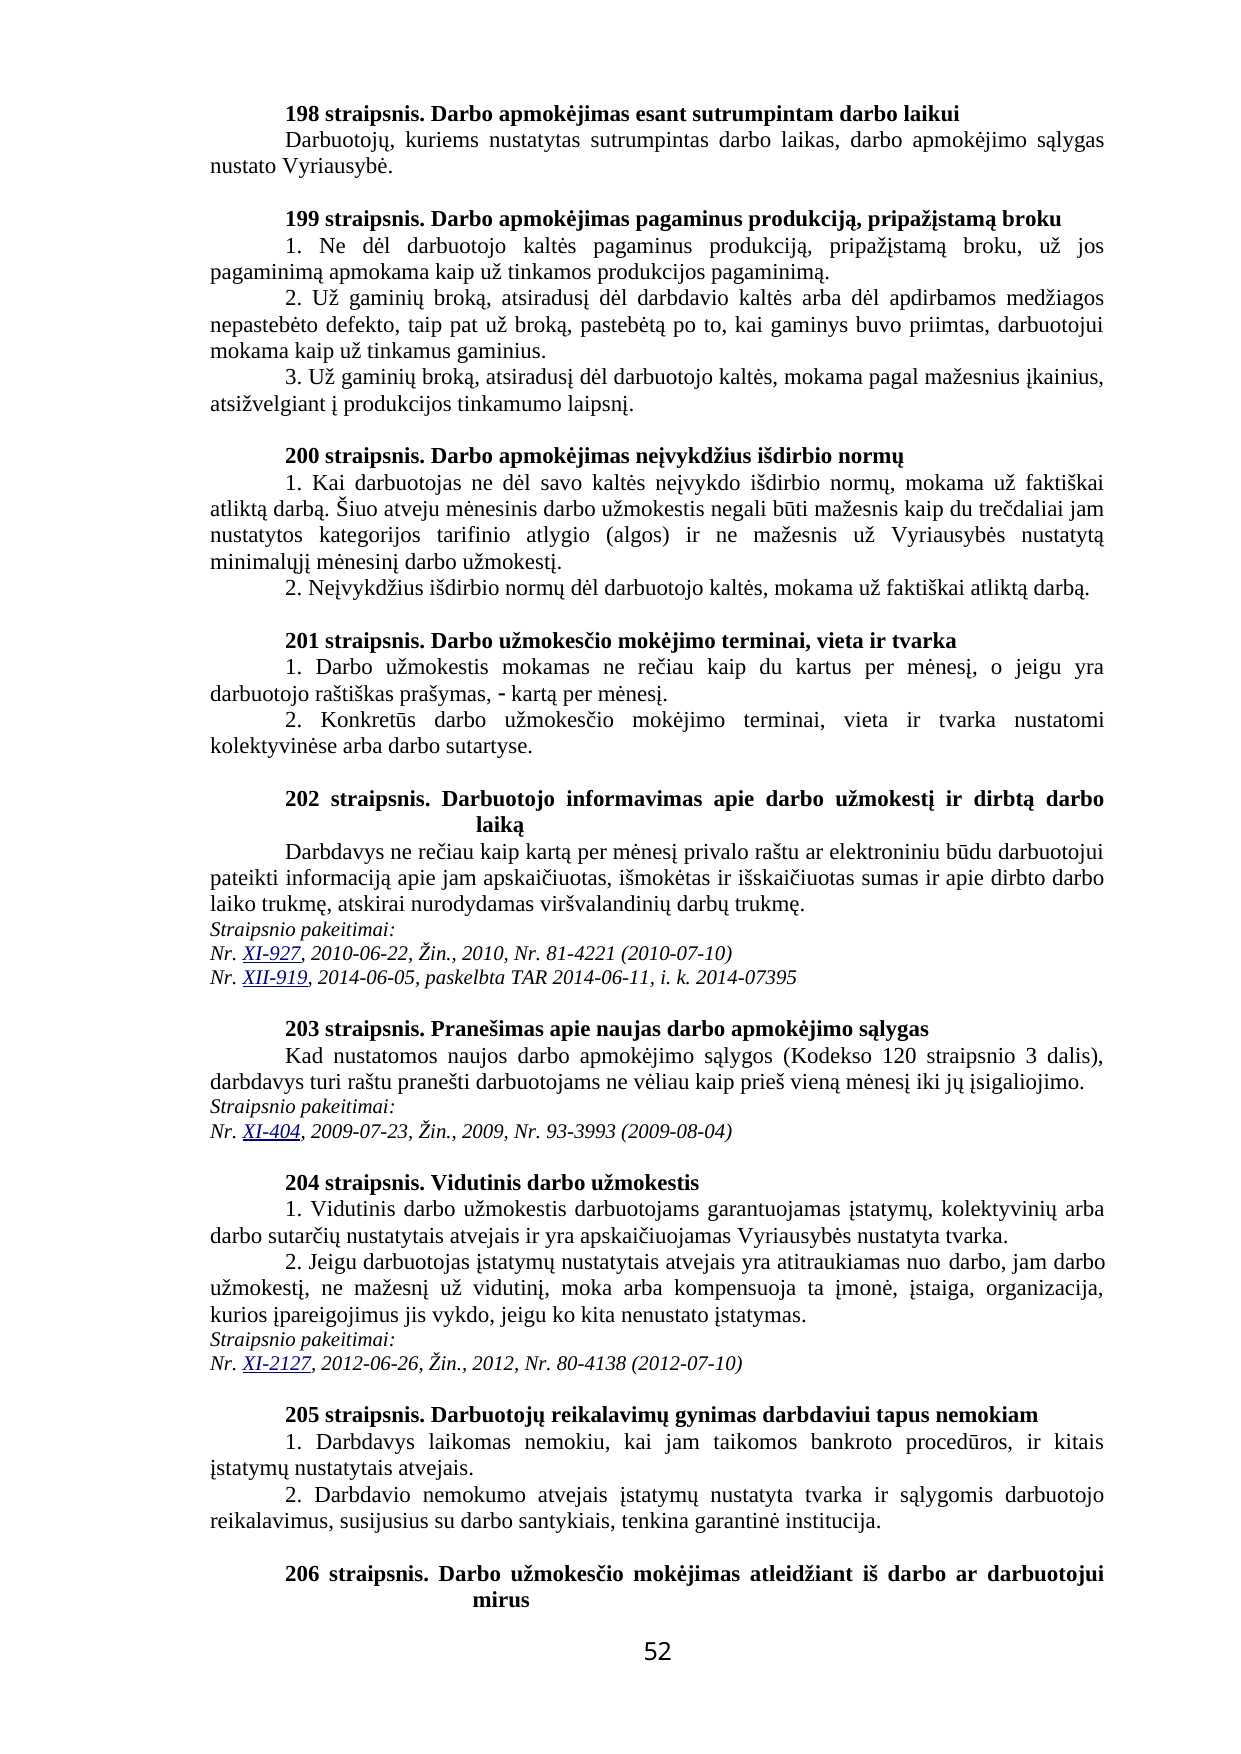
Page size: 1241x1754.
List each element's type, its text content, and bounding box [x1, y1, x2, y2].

text Nr. XI-404, 2009-07-23, Žin., 2009, Nr. 93-3993 (2009-08-04) [210, 1118, 1106, 1143]
text 2. Darbdavio nemokumo atvejais įstatymų nustatyta tvarka ir sąlygomis darbuotojo reikalavimus, susijusius su darbo santykiais, tenkina garantinė institucija. [210, 1481, 1106, 1533]
text 206 straipsnis. Darbo užmokesčio mokėjimas atleidžiant iš darbo ar darbuotojui mirus [285, 1560, 1106, 1612]
text 202 straipsnis. Darbuotojo informavimas apie darbo užmokestį ir dirbtą darbo laiką [285, 785, 1106, 838]
text 1. Kai darbuotojas ne dėl savo kaltės neįvykdo išdirbio normų, mokama už faktiškai atliktą darbą. Šiuo atveju mėnesinis darbo užmokestis negali būti mažesnis kaip du trečdaliai jam nustatytos kategorijos tarifinio atlygio (algos) ir ne mažesnis už Vyriausybės nustatytą minimalųjį mėnesinį darbo užmokestį. [210, 469, 1106, 574]
text Darbuotojų, kuriems nustatytas sutrumpintas darbo laikas, darbo apmokėjimo sąlygas nustato Vyriausybė. [210, 126, 1106, 179]
text Straipsnio pakeitimai: [210, 1327, 1106, 1351]
text 1. Darbo užmokestis mokamas ne rečiau kaip du kartus per mėnesį, o jeigu yra darbuotojo raštiškas prašymas,  kartą per mėnesį. [210, 653, 1106, 706]
text 204 straipsnis. Vidutinis darbo užmokestis [210, 1169, 1106, 1195]
text 3. Už gaminių broką, atsiradusį dėl darbuotojo kaltės, mokama pagal mažesnius įkainius, atsižvelgiant į produkcijos tinkamumo laipsnį. [210, 363, 1106, 416]
text 200 straipsnis. Darbo apmokėjimas neįvykdžius išdirbio normų [210, 442, 1106, 469]
text Straipsnio pakeitimai: [210, 1094, 1106, 1118]
text Nr. XII-919, 2014-06-05, paskelbta TAR 2014-06-11, i. k. 2014-07395 [210, 965, 1106, 989]
text 203 straipsnis. Pranešimas apie naujas darbo apmokėjimo sąlygas [210, 1015, 1106, 1042]
text Darbdavys ne rečiau kaip kartą per mėnesį privalo raštu ar elektroniniu būdu darbuotojui pateikti informaciją apie jam apskaičiuotas, išmokėtas ir išskaičiuotas sumas ir apie dirbto darbo laiko trukmę, atskirai nurodydamas viršvalandinių darbų trukmę. [210, 838, 1106, 917]
text Nr. XI-2127, 2012-06-26, Žin., 2012, Nr. 80-4138 (2012-07-10) [210, 1351, 1106, 1375]
text 199 straipsnis. Darbo apmokėjimas pagaminus produkciją, pripažįstamą broku [285, 205, 1106, 232]
text 201 straipsnis. Darbo užmokesčio mokėjimo terminai, vieta ir tvarka [210, 627, 1106, 653]
text 1. Ne dėl darbuotojo kaltės pagaminus produkciją, pripažįstamą broku, už jos pagaminimą apmokama kaip už tinkamos produkcijos pagaminimą. [210, 232, 1106, 284]
text 1. Darbdavys laikomas nemokiu, kai jam taikomos bankroto procedūros, ir kitais įstatymų nustatytais atvejais. [210, 1428, 1106, 1481]
text 198 straipsnis. Darbo apmokėjimas esant sutrumpintam darbo laikui [210, 100, 1106, 126]
text Nr. XI-927, 2010-06-22, Žin., 2010, Nr. 81-4221 (2010-07-10) [210, 941, 1106, 965]
text 205 straipsnis. Darbuotojų reikalavimų gynimas darbdaviui tapus nemokiam [285, 1402, 1106, 1428]
text 2. Konkretūs darbo užmokesčio mokėjimo terminai, vieta ir tvarka nustatomi kolektyvinėse arba darbo sutartyse. [210, 706, 1106, 759]
text Straipsnio pakeitimai: [210, 917, 1106, 941]
text Kad nustatomos naujos darbo apmokėjimo sąlygos (Kodekso 120 straipsnio 3 dalis), darbdavys turi raštu pranešti darbuotojams ne vėliau kaip prieš vieną mėnesį iki jų įsigaliojimo. [210, 1042, 1106, 1094]
text 2. Už gaminių broką, atsiradusį dėl darbdavio kaltės arba dėl apdirbamos medžiagos nepastebėto defekto, taip pat už broką, pastebėtą po to, kai gaminys buvo priimtas, darbuotojui mokama kaip už tinkamus gaminius. [210, 284, 1106, 363]
text 2. Jeigu darbuotojas įstatymų nustatytais atvejais yra atitraukiamas nuo darbo, jam darbo užmokestį, ne mažesnį už vidutinį, moka arba kompensuoja ta įmonė, įstaiga, organizacija, kurios įpareigojimus jis vykdo, jeigu ko kita nenustato įstatymas. [210, 1248, 1106, 1327]
text 2. Neįvykdžius išdirbio normų dėl darbuotojo kaltės, mokama už faktiškai atliktą darbą. [210, 574, 1106, 601]
text 1. Vidutinis darbo užmokestis darbuotojams garantuojamas įstatymų, kolektyvinių arba darbo sutarčių nustatytais atvejais ir yra apskaičiuojamas Vyriausybės nustatyta tvarka. [210, 1195, 1106, 1248]
